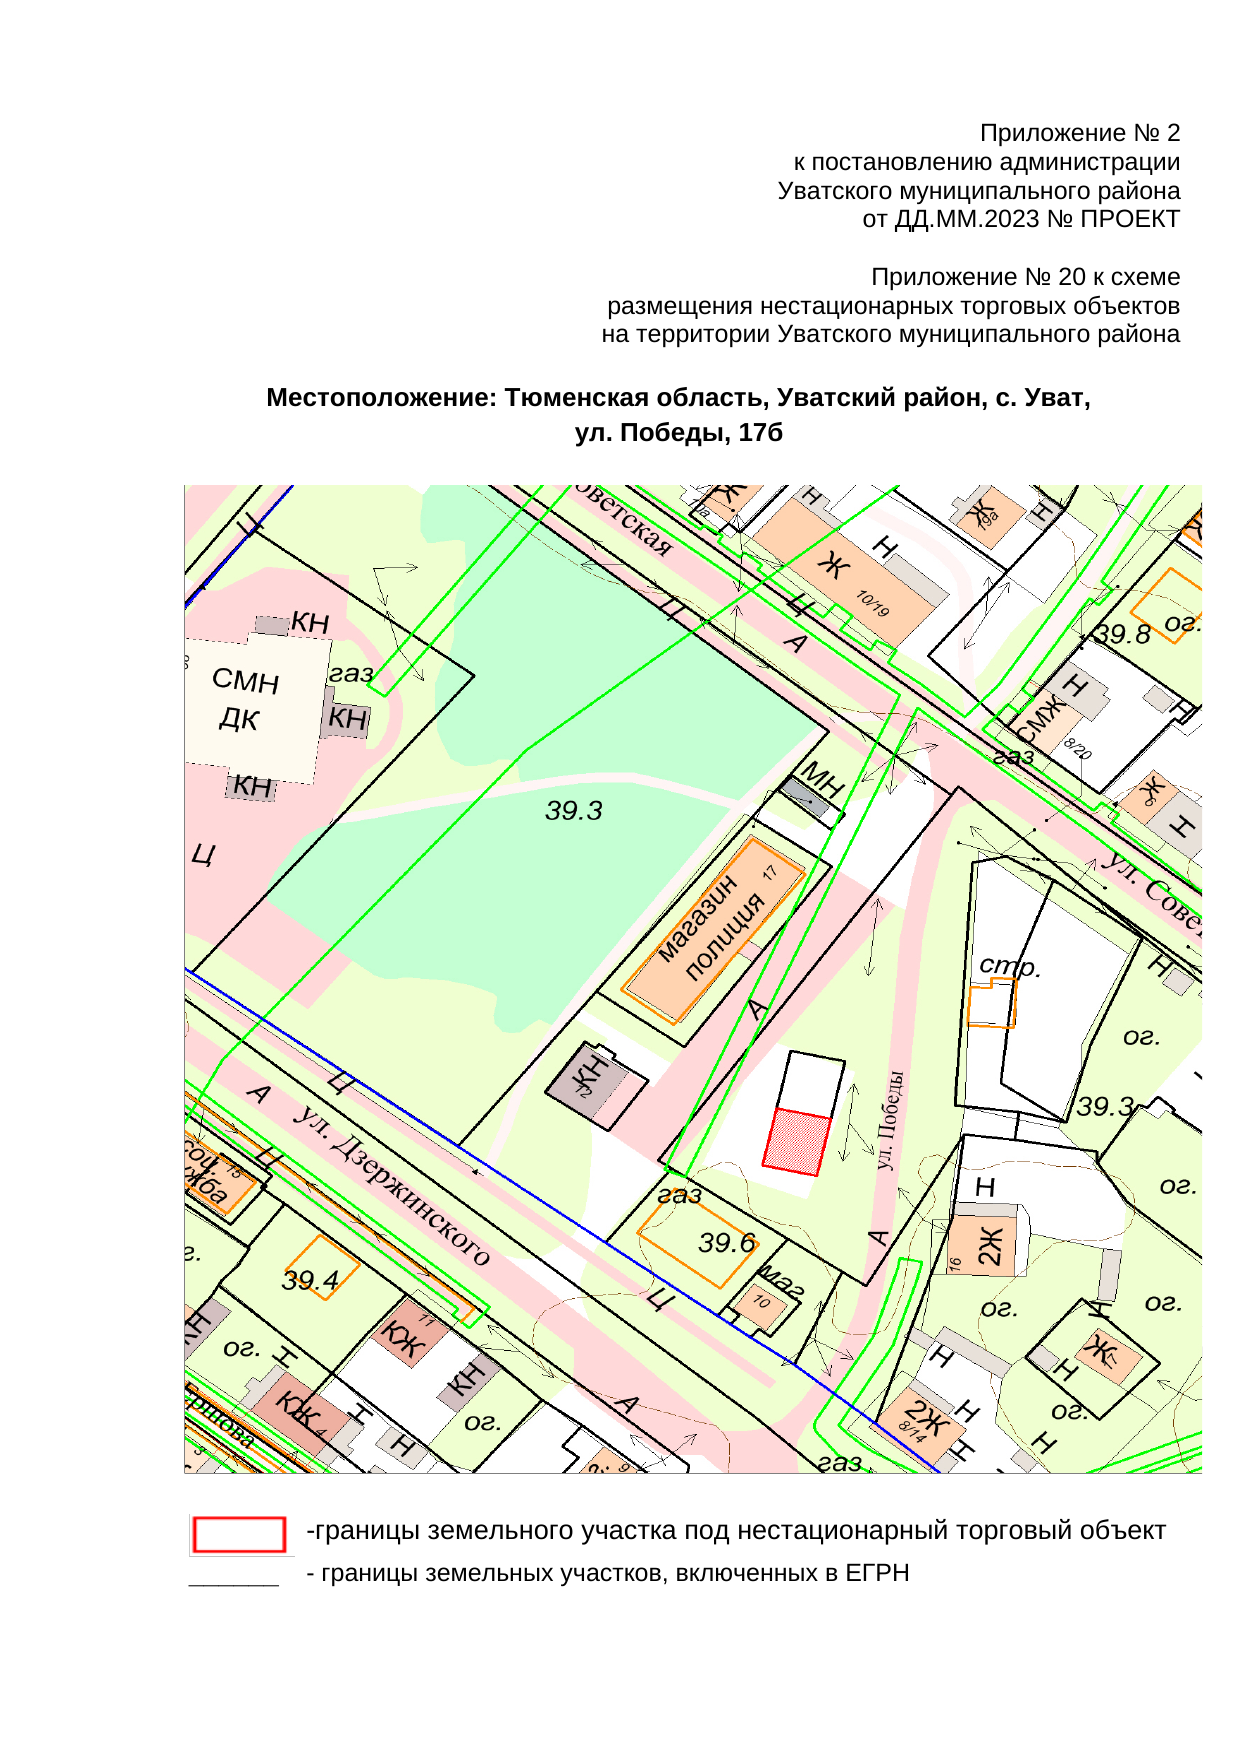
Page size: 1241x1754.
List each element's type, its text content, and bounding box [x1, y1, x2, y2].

text от ДД.ММ.2023 № ПРОЕКТ [177, 204, 1181, 233]
text ул. Победы, 17б [177, 417, 1181, 447]
text Уватского муниципального района [177, 176, 1181, 204]
text к постановлению администрации [177, 147, 1181, 176]
text Приложение № 20 к схеме [177, 262, 1181, 291]
text Местоположение: Тюменская область, Уватский район, с. Уват, [177, 382, 1181, 412]
table_cell - границы земельных участков, включенных в ЕГРН [295, 1558, 1205, 1589]
picture [177, 485, 1203, 1478]
picture [188, 1514, 295, 1558]
text на территории Уватского муниципального района [177, 319, 1181, 348]
table_header [177, 1514, 188, 1558]
text размещения нестационарных торговых объектов [177, 291, 1181, 319]
text Приложение № 2 [177, 118, 1181, 147]
table_cell ______ [177, 1558, 295, 1589]
table_header -границы земельного участка под нестационарный торговый объект [295, 1514, 1205, 1558]
